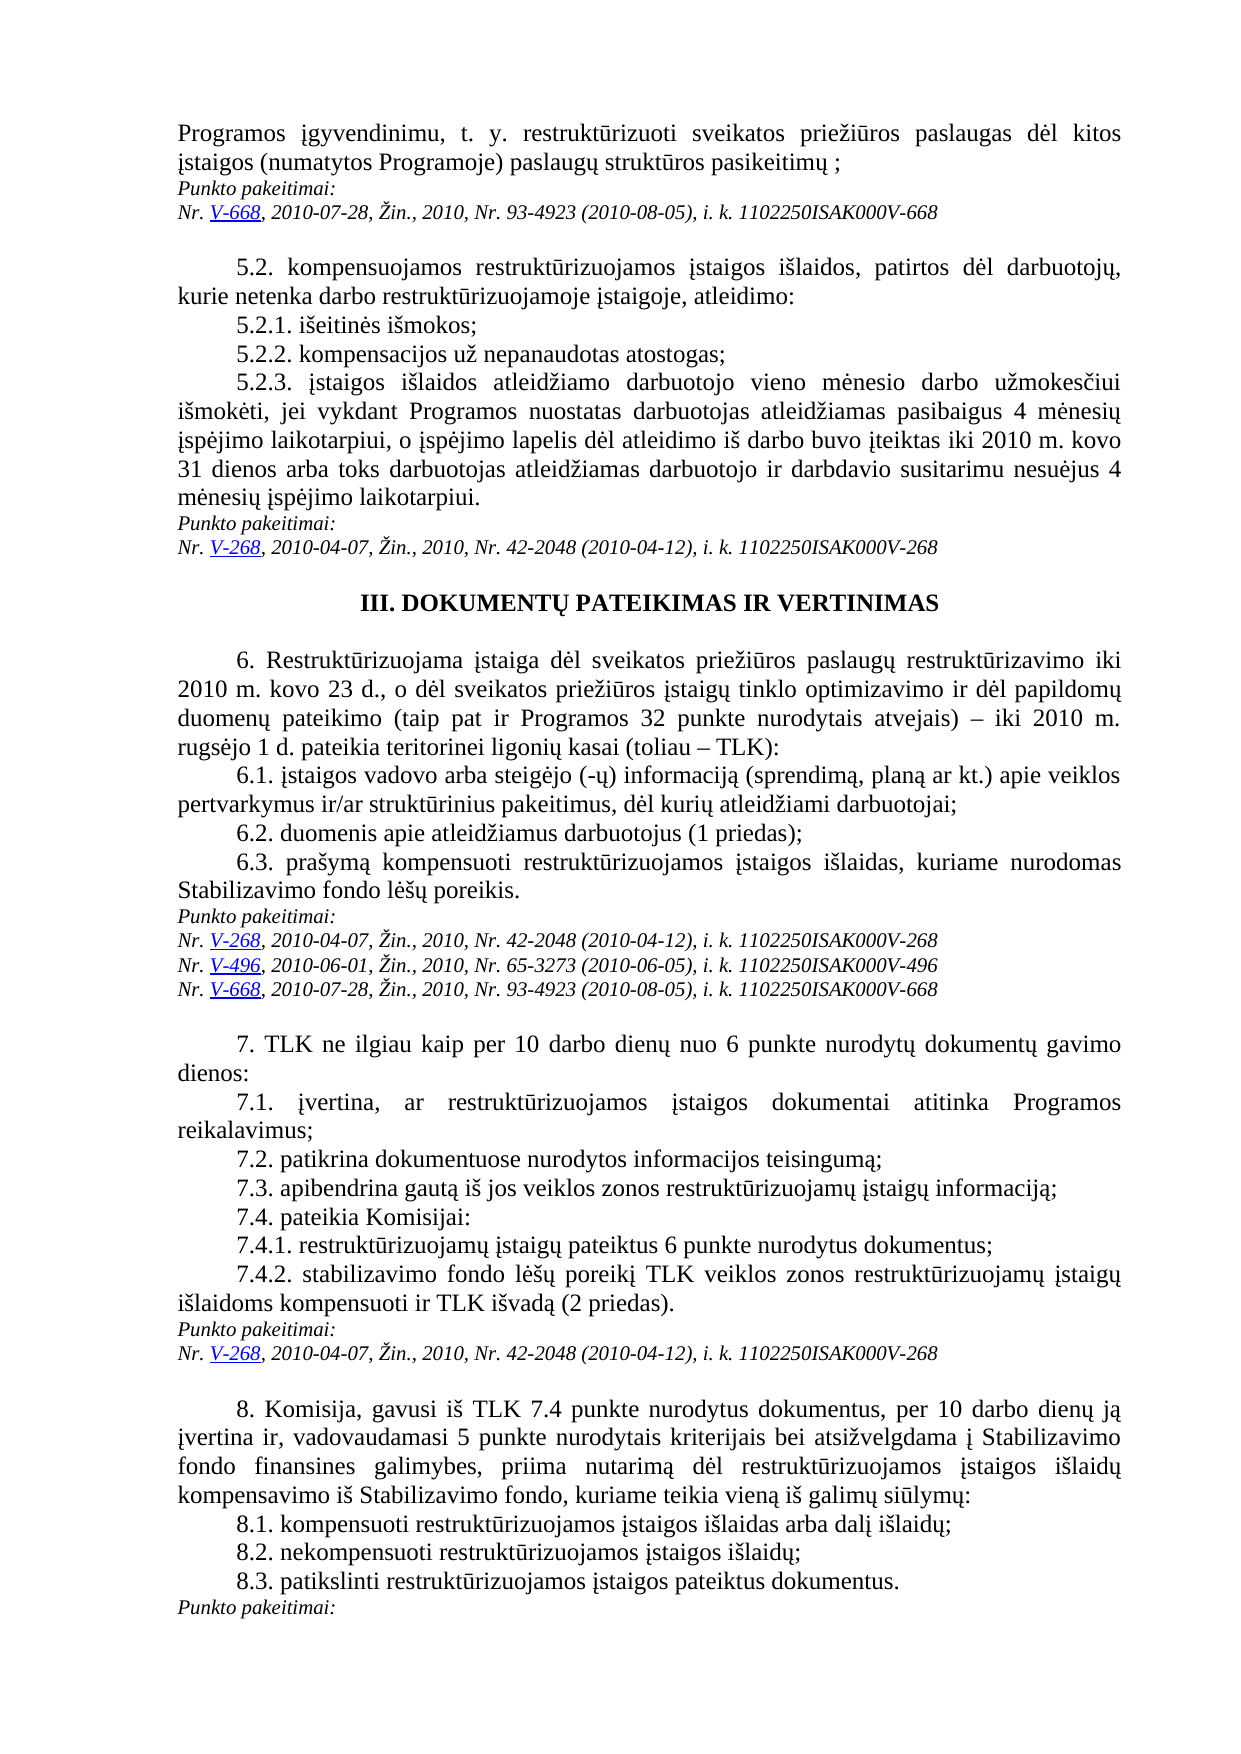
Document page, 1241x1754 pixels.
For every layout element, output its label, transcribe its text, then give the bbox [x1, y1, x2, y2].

text Nr. V-668, 2010-07-28, Žin., 2010, Nr. 93-4923 (2010-08-05), i. k. 1102250ISAK000V-668 [177, 977, 1122, 1001]
text 8.3. patikslinti restruktūrizuojamos įstaigos pateiktus dokumentus. [177, 1566, 1122, 1595]
text Nr. V-668, 2010-07-28, Žin., 2010, Nr. 93-4923 (2010-08-05), i. k. 1102250ISAK000V-668 [177, 200, 1122, 224]
text 6.3. prašymą kompensuoti restruktūrizuojamos įstaigos išlaidas, kuriame nurodomas Stabilizavimo fondo lėšų poreikis. [177, 847, 1122, 904]
text 5.2. kompensuojamos restruktūrizuojamos įstaigos išlaidos, patirtos dėl darbuotojų, kurie netenka darbo restruktūrizuojamoje įstaigoje, atleidimo: [177, 252, 1122, 310]
text 6.1. įstaigos vadovo arba steigėjo (-ų) informaciją (sprendimą, planą ar kt.) apie veiklos pertvarkymus ir/ar struktūrinius pakeitimus, dėl kurių atleidžiami darbuotojai; [177, 761, 1122, 818]
text 7. TLK ne ilgiau kaip per 10 darbo dienų nuo 6 punkte nurodytų dokumentų gavimo dienos: [177, 1029, 1122, 1087]
text Punkto pakeitimai: [177, 1317, 1122, 1341]
text 5.2.1. išeitinės išmokos; [177, 310, 1122, 339]
text Punkto pakeitimai: [177, 1595, 1122, 1619]
text Nr. V-496, 2010-06-01, Žin., 2010, Nr. 65-3273 (2010-06-05), i. k. 1102250ISAK000V-496 [177, 952, 1122, 977]
text 6. Restruktūrizuojama įstaiga dėl sveikatos priežiūros paslaugų restruktūrizavimo iki 2010 m. kovo 23 d., o dėl sveikatos priežiūros įstaigų tinklo optimizavimo ir dėl papildomų duomenų pateikimo (taip pat ir Programos 32 punkte nurodytais atvejais) – iki 2010 m. rugsėjo 1 d. pateikia teritorinei ligonių kasai (toliau – TLK): [177, 646, 1122, 761]
text Punkto pakeitimai: [177, 511, 1122, 535]
text 7.4.2. stabilizavimo fondo lėšų poreikį TLK veiklos zonos restruktūrizuojamų įstaigų išlaidoms kompensuoti ir TLK išvadą (2 priedas). [177, 1259, 1122, 1317]
text Punkto pakeitimai: [177, 904, 1122, 928]
text Punkto pakeitimai: [177, 176, 1122, 200]
text 7.3. apibendrina gautą iš jos veiklos zonos restruktūrizuojamų įstaigų informaciją; [177, 1173, 1122, 1202]
text Nr. V-268, 2010-04-07, Žin., 2010, Nr. 42-2048 (2010-04-12), i. k. 1102250ISAK000V-268 [177, 535, 1122, 559]
text 5.2.2. kompensacijos už nepanaudotas atostogas; [177, 339, 1122, 367]
text 8.1. kompensuoti restruktūrizuojamos įstaigos išlaidas arba dalį išlaidų; [177, 1509, 1122, 1537]
text 7.4. pateikia Komisijai: [177, 1202, 1122, 1231]
text 5.2.3. įstaigos išlaidos atleidžiamo darbuotojo vieno mėnesio darbo užmokesčiui išmokėti, jei vykdant Programos nuostatas darbuotojas atleidžiamas pasibaigus 4 mėnesių įspėjimo laikotarpiui, o įspėjimo lapelis dėl atleidimo iš darbo buvo įteiktas iki 2010 m. kovo 31 dienos arba toks darbuotojas atleidžiamas darbuotojo ir darbdavio susitarimu nesuėjus 4 mėnesių įspėjimo laikotarpiui. [177, 367, 1122, 511]
text 7.4.1. restruktūrizuojamų įstaigų pateiktus 6 punkte nurodytus dokumentus; [177, 1231, 1122, 1259]
text 8.2. nekompensuoti restruktūrizuojamos įstaigos išlaidų; [177, 1537, 1122, 1566]
text III. DOKUMENTŲ PATEIKIMAS IR VERTINIMAS [177, 588, 1122, 617]
text 6.2. duomenis apie atleidžiamus darbuotojus (1 priedas); [177, 818, 1122, 847]
text Nr. V-268, 2010-04-07, Žin., 2010, Nr. 42-2048 (2010-04-12), i. k. 1102250ISAK000V-268 [177, 928, 1122, 952]
text Programos įgyvendinimu, t. y. restruktūrizuoti sveikatos priežiūros paslaugas dėl kitos įstaigos (numatytos Programoje) paslaugų struktūros pasikeitimų ; [177, 118, 1122, 176]
text 8. Komisija, gavusi iš TLK 7.4 punkte nurodytus dokumentus, per 10 darbo dienų ją įvertina ir, vadovaudamasi 5 punkte nurodytais kriterijais bei atsižvelgdama į Stabilizavimo fondo finansines galimybes, priima nutarimą dėl restruktūrizuojamos įstaigos išlaidų kompensavimo iš Stabilizavimo fondo, kuriame teikia vieną iš galimų siūlymų: [177, 1394, 1122, 1509]
text 7.2. patikrina dokumentuose nurodytos informacijos teisingumą; [177, 1144, 1122, 1173]
text Nr. V-268, 2010-04-07, Žin., 2010, Nr. 42-2048 (2010-04-12), i. k. 1102250ISAK000V-268 [177, 1341, 1122, 1365]
text 7.1. įvertina, ar restruktūrizuojamos įstaigos dokumentai atitinka Programos reikalavimus; [177, 1087, 1122, 1144]
